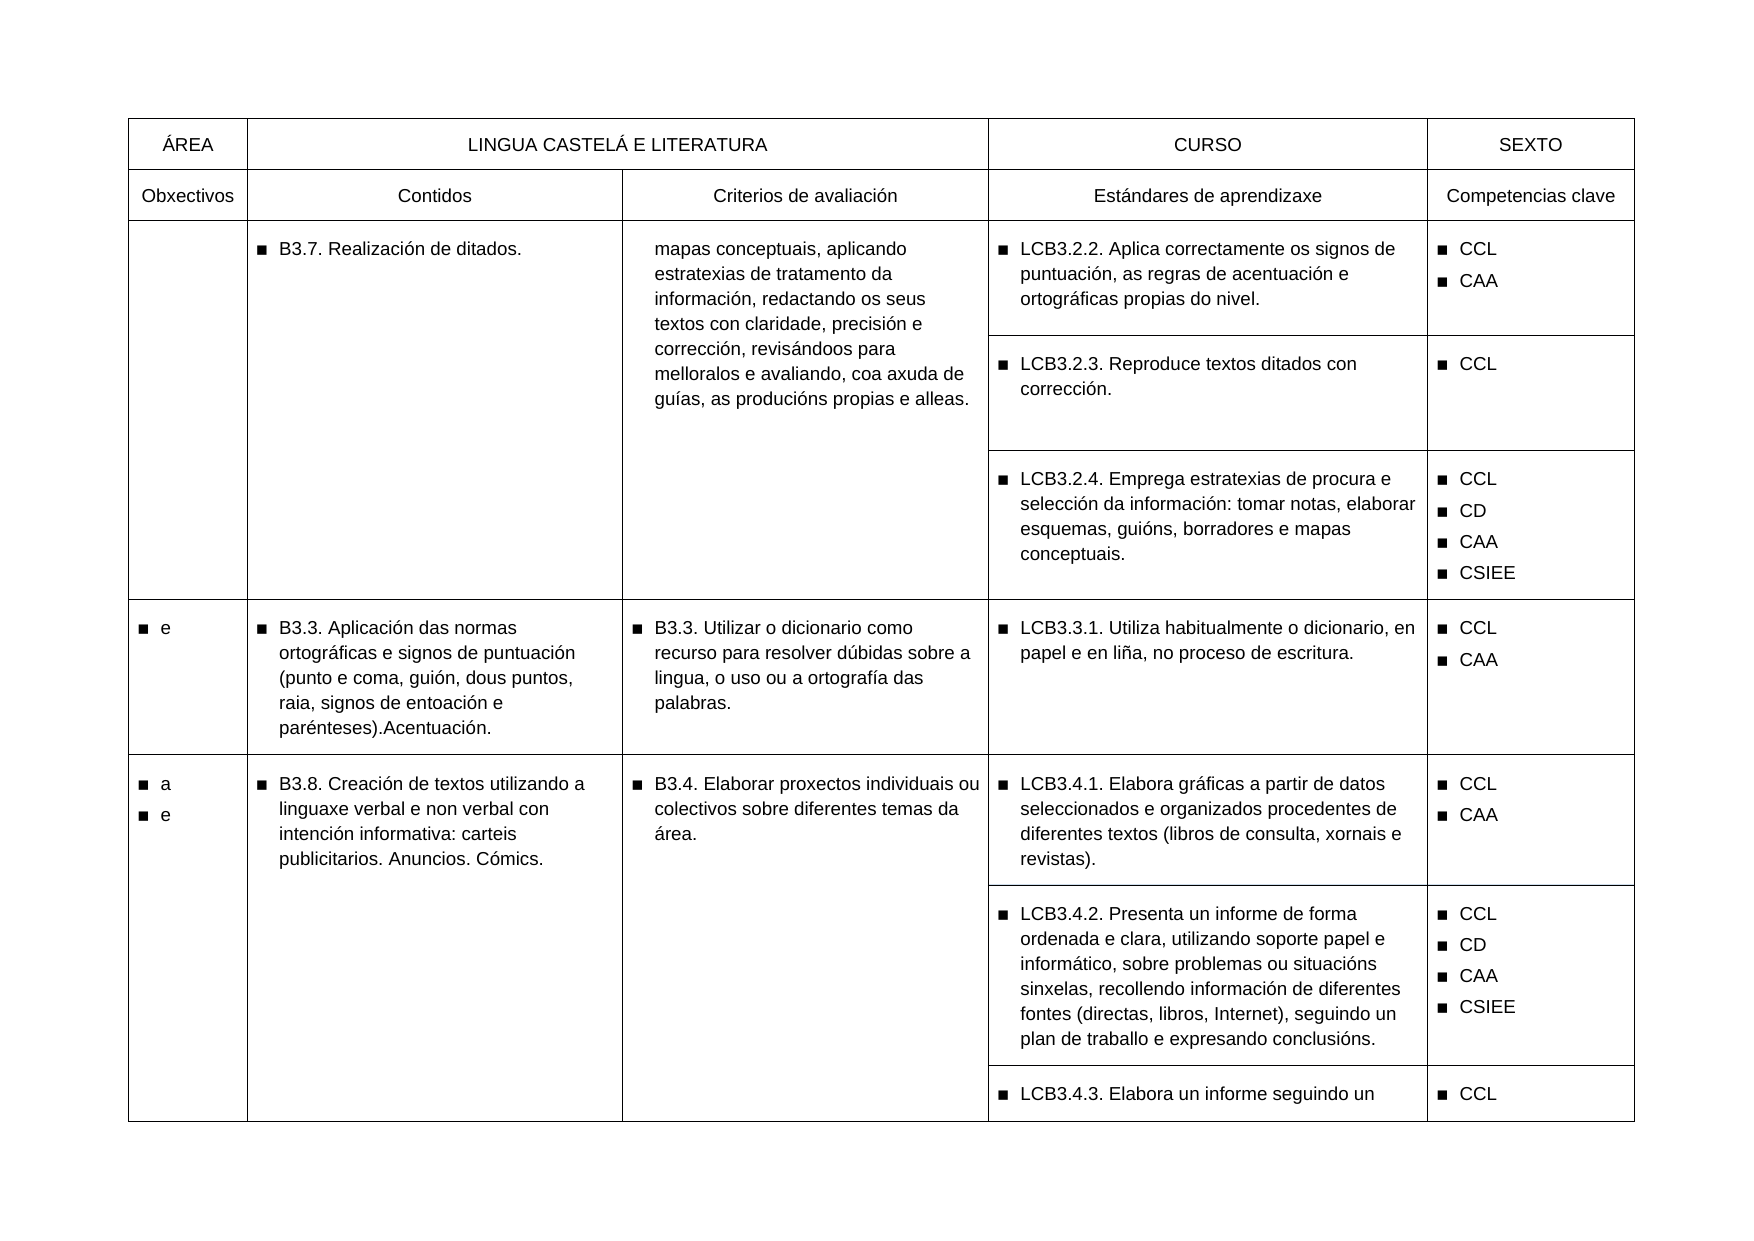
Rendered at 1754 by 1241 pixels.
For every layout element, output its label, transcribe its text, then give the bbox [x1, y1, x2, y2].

table_cell LCB3.4.2. Presenta un informe de forma ordenada e clara, utilizando soporte papel e informático, sobre problemas ou situacións sinxelas, recollendo información de diferentes fontes (directas, libros, Internet), seguindo un plan de traballo e expresando conclusións. [989, 886, 1427, 1065]
table_header CURSO [989, 119, 1427, 169]
table_header SEXTO [1428, 119, 1634, 169]
table_cell LCB3.3.1. Utiliza habitualmente o dicionario, en papel e en liña, no proceso de escritura. [989, 600, 1427, 754]
table_header ÁREA [129, 119, 247, 169]
table_cell CCL CD CAA CSIEE [1428, 886, 1634, 1065]
table_cell LCB3.4.1. Elabora gráficas a partir de datos seleccionados e organizados procedentes de diferentes textos (libros de consulta, xornais e revistas). [989, 755, 1427, 884]
table_cell CCL CAA [1428, 755, 1634, 884]
table_cell LCB3.2.4. Emprega estratexias de procura e selección da información: tomar notas, elaborar esquemas, guións, borradores e mapas conceptuais. [989, 451, 1427, 599]
table_cell CCL [1428, 336, 1634, 450]
table_cell Criterios de avaliación [623, 170, 988, 220]
table_cell e [129, 600, 247, 754]
table_cell [129, 221, 247, 599]
table_cell CCL CAA [1428, 221, 1634, 335]
table_cell B3.5. Normas e estratexias para a produción de textos: planificación (función, destinatario, estrutura...). B3.6. Revisión e mellora do texto. B3.7. Realización de ditados. [248, 221, 622, 599]
table_cell CCL CD CAA CSIEE [1428, 451, 1634, 599]
table_cell a e [129, 755, 247, 1121]
table_header LINGUA CASTELÁ E LITERATURA [248, 119, 988, 169]
table_cell B3.3. Utilizar o dicionario como recurso para resolver dúbidas sobre a lingua, o uso ou a ortografía das palabras. [623, 600, 988, 754]
table_cell B3.4. Elaborar proxectos individuais ou colectivos sobre diferentes temas da área. [623, 755, 988, 1121]
table_cell B3.3. Aplicación das normas ortográficas e signos de puntuación (punto e coma, guión, dous puntos, raia, signos de entoación e parénteses).Acentuación. [248, 600, 622, 754]
table_cell B3.8. Creación de textos utilizando a linguaxe verbal e non verbal con intención informativa: carteis publicitarios. Anuncios. Cómics. [248, 755, 622, 1121]
table_cell Obxectivos [129, 170, 247, 220]
table_cell CCL CD CAA CSIEE CCEC [1428, 1066, 1634, 1121]
table_cell Competencias clave [1428, 170, 1634, 220]
table_cell LCB3.2.2. Aplica correctamente os signos de puntuación, as regras de acentuación e ortográficas propias do nivel. [989, 221, 1427, 335]
table_cell Estándares de aprendizaxe [989, 170, 1427, 220]
table_cell LCB3.4.3. Elabora un informe seguindo un [989, 1066, 1427, 1121]
table_cell Contidos [248, 170, 622, 220]
table_cell LCB3.2.3. Reproduce textos ditados con corrección. [989, 336, 1427, 450]
table_cell mapas conceptuais, aplicando estratexias de tratamento da información, redactando os seus textos con claridade, precisión e corrección, revisándoos para melloralos e avaliando, coa axuda de guías, as producións propias e alleas. [623, 221, 988, 599]
table_cell CCL CAA [1428, 600, 1634, 754]
